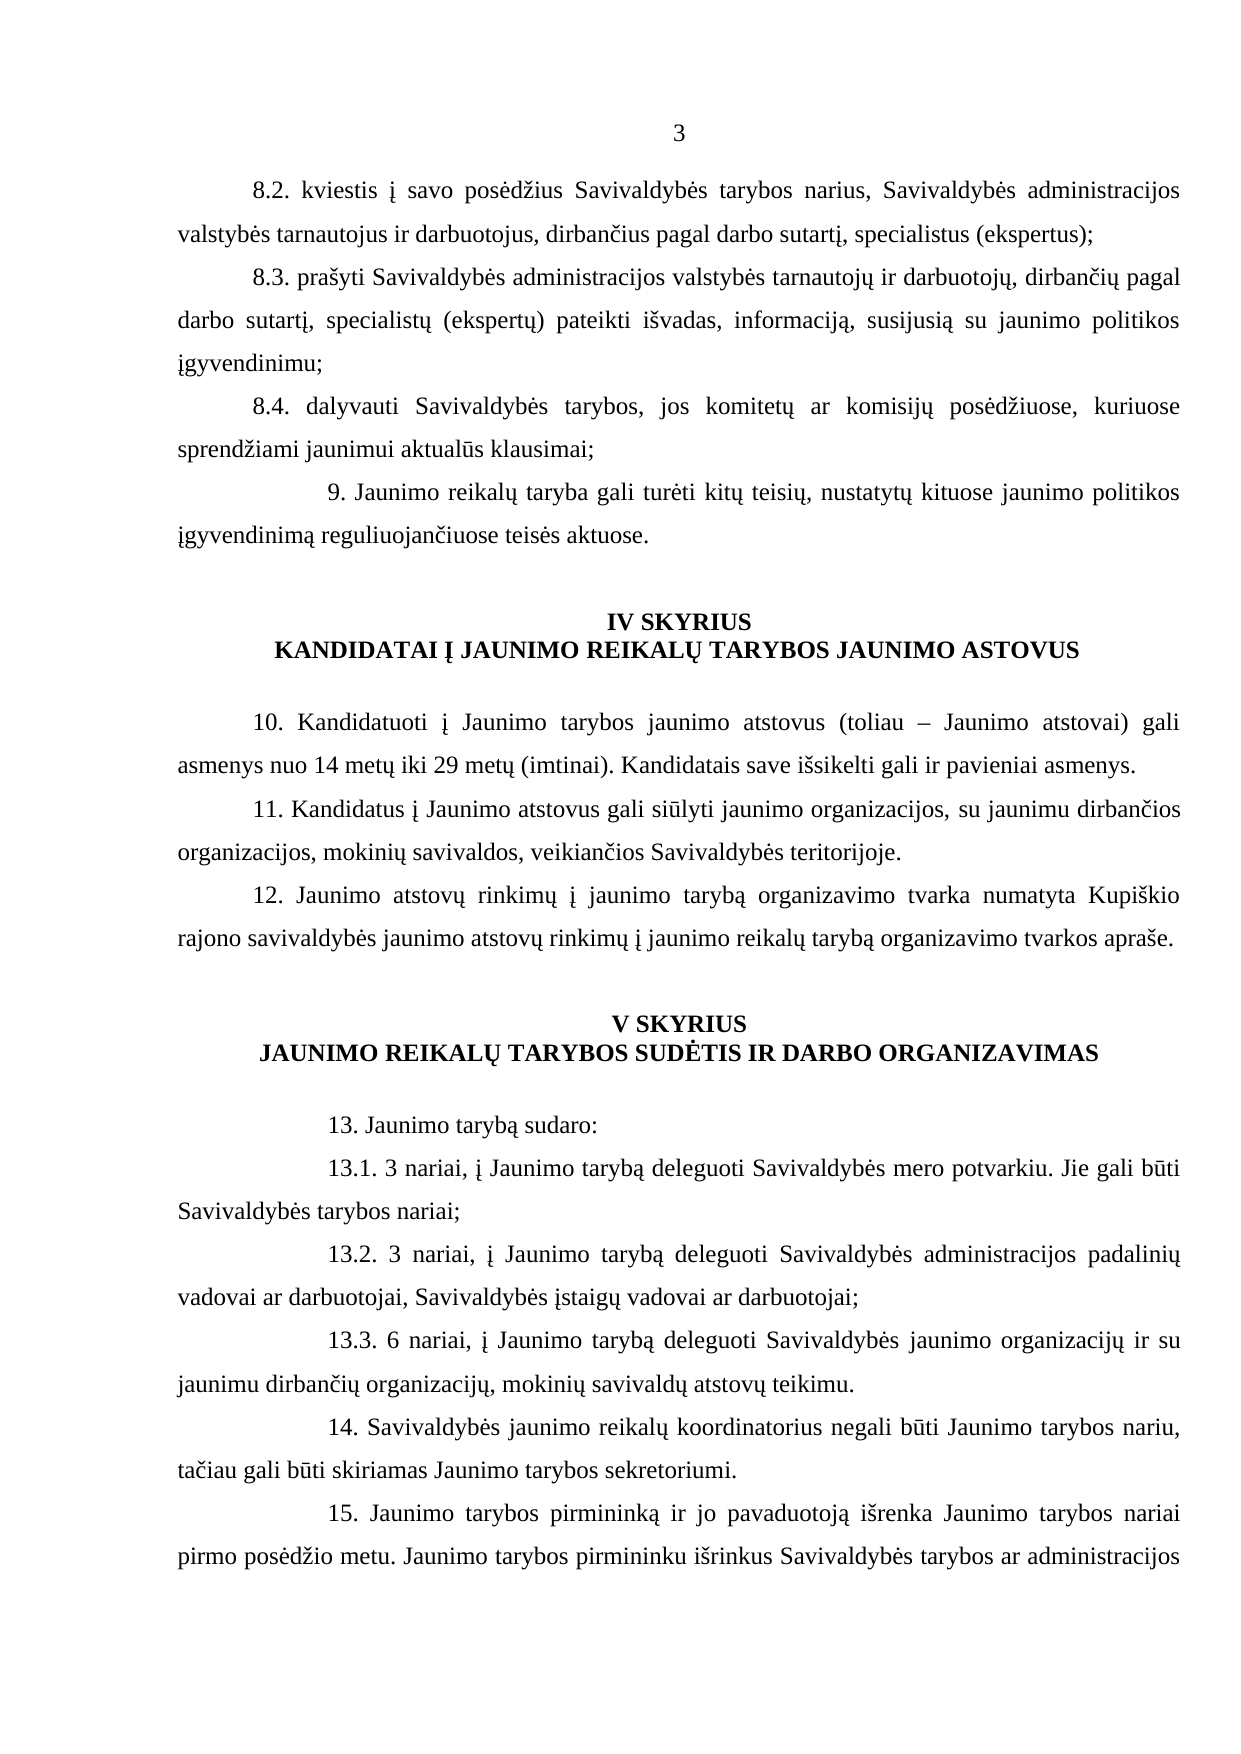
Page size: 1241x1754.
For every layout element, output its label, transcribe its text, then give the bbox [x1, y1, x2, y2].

text 13.2. 3 nariai, į Jaunimo tarybą deleguoti Savivaldybės administracijos padalinių vadovai ar darbuotojai, Savivaldybės įstaigų vadovai ar darbuotojai; [177, 1239, 1181, 1311]
text 13.3. 6 nariai, į Jaunimo tarybą deleguoti Savivaldybės jaunimo organizacijų ir su jaunimu dirbančių organizacijų, mokinių savivaldų atstovų teikimu. [177, 1326, 1181, 1397]
text 8.2. kviestis į savo posėdžius Savivaldybės tarybos narius, Savivaldybės administracijos valstybės tarnautojus ir darbuotojus, dirbančius pagal darbo sutartį, specialistus (ekspertus); [177, 176, 1181, 247]
text V SKYRIUS [177, 1009, 1181, 1038]
text 12. Jaunimo atstovų rinkimų į jaunimo tarybą organizavimo tvarka numatyta Kupiškio rajono savivaldybės jaunimo atstovų rinkimų į jaunimo reikalų tarybą organizavimo tvarkos apraše. [177, 880, 1181, 952]
text 8.4. dalyvauti Savivaldybės tarybos, jos komitetų ar komisijų posėdžiuose, kuriuose sprendžiami jaunimui aktualūs klausimai; [177, 391, 1181, 463]
text KANDIDATAI Į JAUNIMO REIKALŲ TARYBOS JAUNIMO ASTOVUS [177, 636, 1181, 664]
text JAUNIMO REIKALŲ TARYBOS SUDĖTIS IR DARBO ORGANIZAVIMAS [177, 1038, 1181, 1067]
text 11. Kandidatus į Jaunimo atstovus gali siūlyti jaunimo organizacijos, su jaunimu dirbančios organizacijos, mokinių savivaldos, veikiančios Savivaldybės teritorijoje. [177, 794, 1181, 866]
text IV SKYRIUS [177, 607, 1181, 636]
text 13.1. 3 nariai, į Jaunimo tarybą deleguoti Savivaldybės mero potvarkiu. Jie gali būti Savivaldybės tarybos nariai; [177, 1153, 1181, 1225]
text 9. Jaunimo reikalų taryba gali turėti kitų teisių, nustatytų kituose jaunimo politikos įgyvendinimą reguliuojančiuose teisės aktuose. [177, 477, 1181, 549]
text 10. Kandidatuoti į Jaunimo tarybos jaunimo atstovus (toliau – Jaunimo atstovai) gali asmenys nuo 14 metų iki 29 metų (imtinai). Kandidatais save išsikelti gali ir pavieniai asmenys. [177, 707, 1181, 779]
text 14. Savivaldybės jaunimo reikalų koordinatorius negali būti Jaunimo tarybos nariu, tačiau gali būti skiriamas Jaunimo tarybos sekretoriumi. [177, 1412, 1181, 1484]
text 8.3. prašyti Savivaldybės administracijos valstybės tarnautojų ir darbuotojų, dirbančių pagal darbo sutartį, specialistų (ekspertų) pateikti išvadas, informaciją, susijusią su jaunimo politikos įgyvendinimu; [177, 262, 1181, 377]
text 13. Jaunimo tarybą sudaro: [177, 1110, 1181, 1139]
text 15. Jaunimo tarybos pirmininką ir jo pavaduotoją išrenka Jaunimo tarybos nariai pirmo posėdžio metu. Jaunimo tarybos pirmininku išrinkus Savivaldybės tarybos ar administracijos [177, 1498, 1181, 1570]
